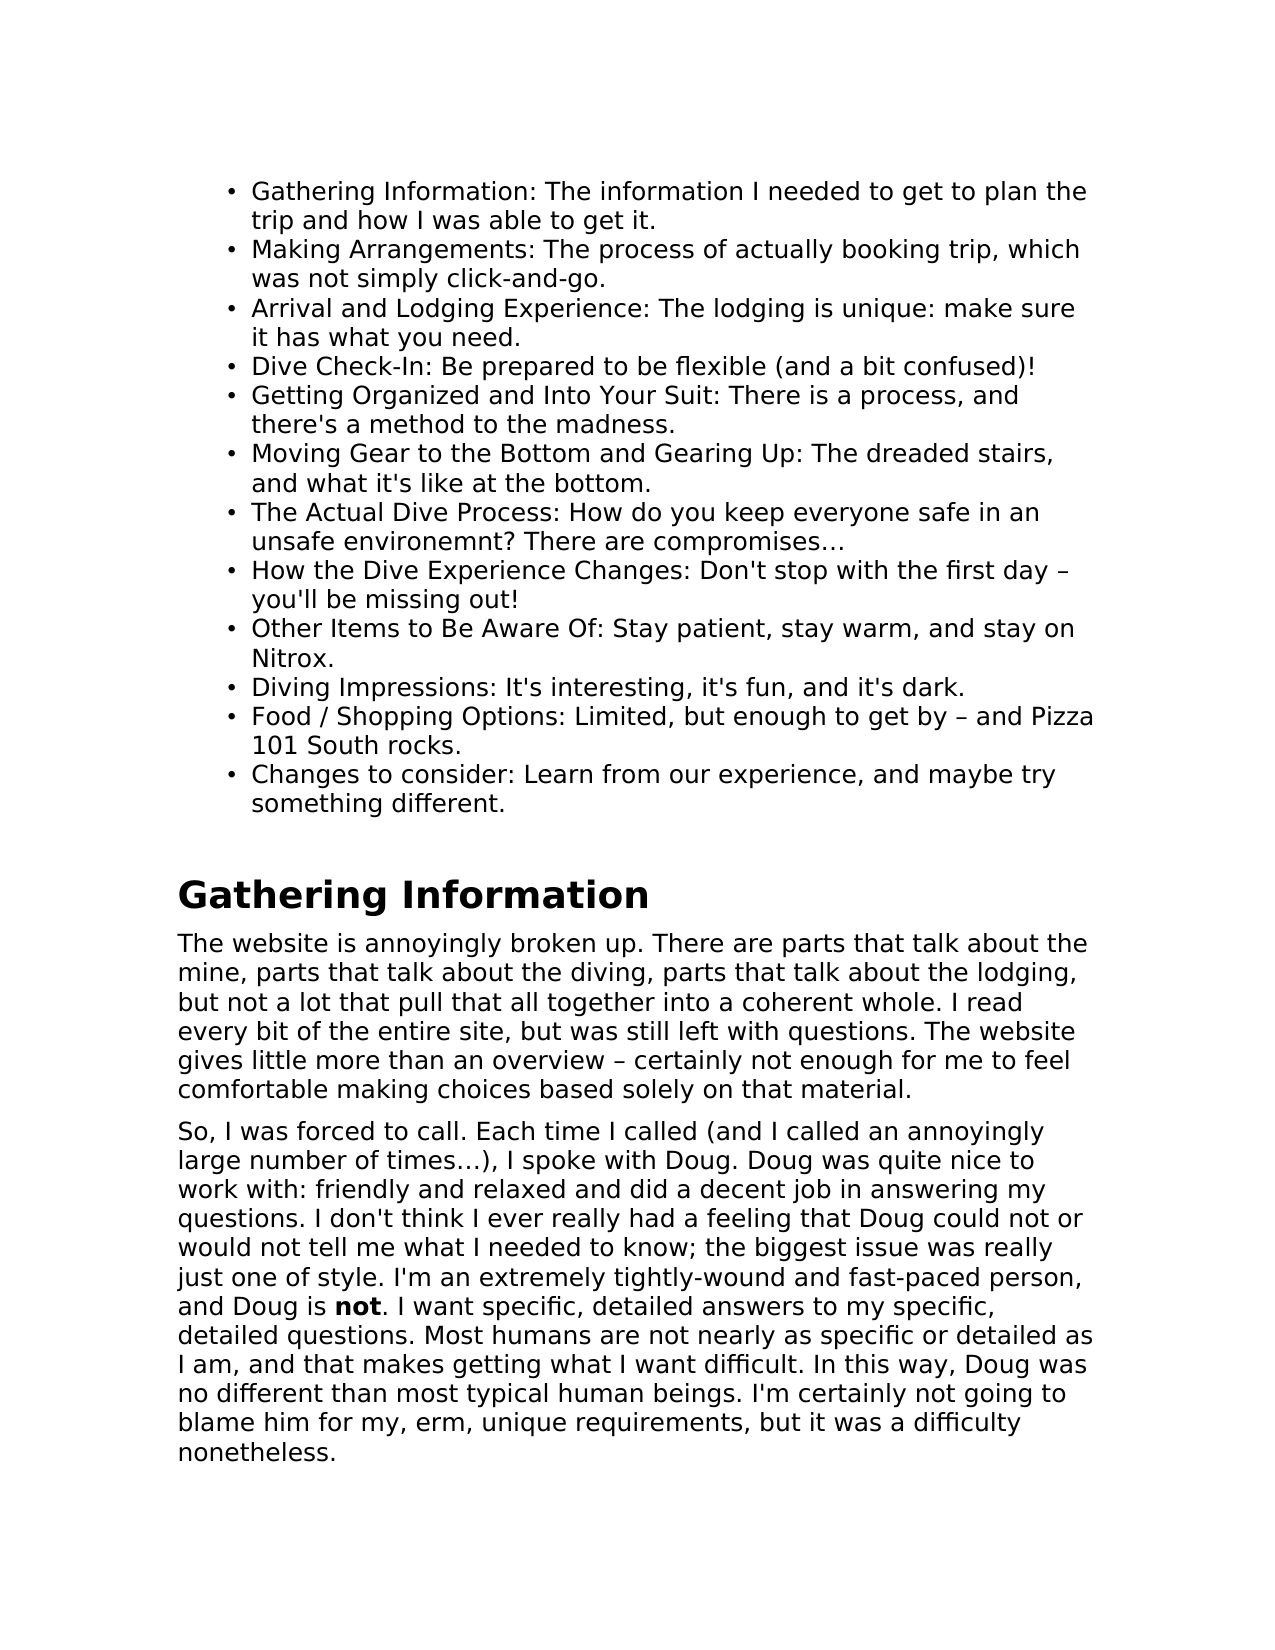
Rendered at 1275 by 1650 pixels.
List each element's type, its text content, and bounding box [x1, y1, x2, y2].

text So, I was forced to call. Each time I called (and I called an annoyingly large number of times…), I spoke with Doug. Doug was quite nice to work with: friendly and relaxed and did a decent job in answering my questions. I don't think I ever really had a feeling that Doug could not or would not tell me what I needed to know; the biggest issue was really just one of style. I'm an extremely tightly-wound and fast-paced person, and Doug is not. I want specific, detailed answers to my specific, detailed questions. Most humans are not nearly as specific or detailed as I am, and that makes getting what I want difficult. In this way, Doug was no different than most typical human beings. I'm certainly not going to blame him for my, erm, unique requirements, but it was a difficulty nonetheless. [177, 1117, 1098, 1467]
list Food / Shopping Options: Limited, but enough to get by – and Pizza 101 South rocks. [236, 702, 1098, 761]
list Gathering Information: The information I needed to get to plan the trip and how I was able to get it. [236, 177, 1098, 236]
list The Actual Dive Process: How do you keep everyone safe in an unsafe environemnt? There are compromises… [236, 498, 1098, 556]
list How the Dive Experience Changes: Don't stop with the first day – you'll be missing out! [236, 556, 1098, 615]
subtitle Gathering Information [177, 873, 1098, 917]
list Diving Impressions: It's interesting, it's fun, and it's dark. [236, 673, 1098, 702]
text The website is annoyingly broken up. There are parts that talk about the mine, parts that talk about the diving, parts that talk about the lodging, but not a lot that pull that all together into a coherent whole. I read every bit of the entire site, but was still left with questions. The website gives little more than an overview – certainly not enough for me to feel comfortable making choices based solely on that material. [177, 929, 1098, 1104]
list Arrival and Lodging Experience: The lodging is unique: make sure it has what you need. [236, 294, 1098, 352]
list Changes to consider: Learn from our experience, and maybe try something different. [236, 761, 1098, 819]
list Making Arrangements: The process of actually booking trip, which was not simply click-and-go. [236, 236, 1098, 294]
list Dive Check-In: Be prepared to be flexible (and a bit confused)! [236, 352, 1098, 381]
list Getting Organized and Into Your Suit: There is a process, and there's a method to the madness. [236, 381, 1098, 440]
list Other Items to Be Aware Of: Stay patient, stay warm, and stay on Nitrox. [236, 615, 1098, 673]
list Moving Gear to the Bottom and Gearing Up: The dreaded stairs, and what it's like at the bottom. [236, 440, 1098, 498]
